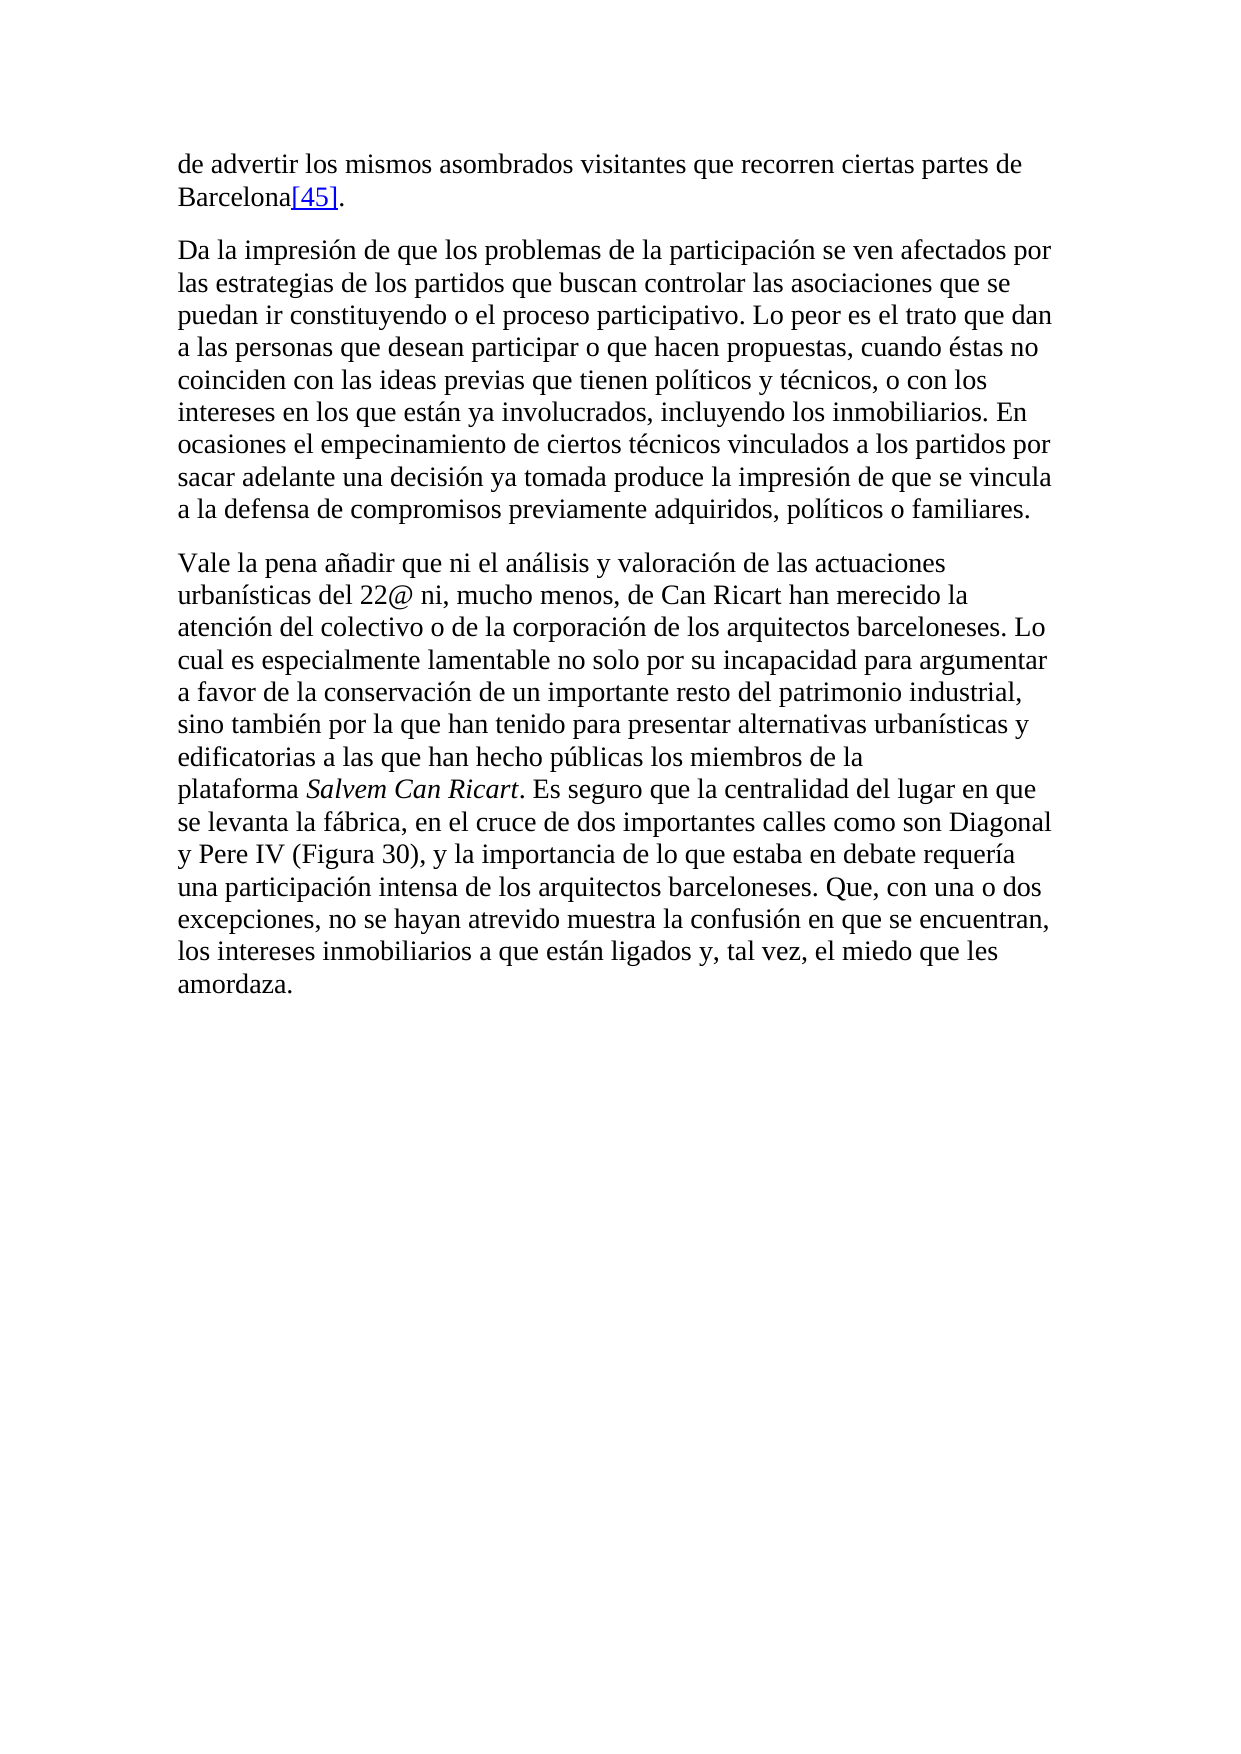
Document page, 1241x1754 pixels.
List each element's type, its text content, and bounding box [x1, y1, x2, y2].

text Da la impresión de que los problemas de la participación se ven afectados por las estrategias de los partidos que buscan controlar las asociaciones que se puedan ir constituyendo o el proceso participativo. Lo peor es el trato que dan a las personas que desean participar o que hacen propuestas, cuando éstas no coinciden con las ideas previas que tienen políticos y técnicos, o con los intereses en los que están ya involucrados, incluyendo los inmobiliarios. En ocasiones el empecinamiento de ciertos técnicos vinculados a los partidos por sacar adelante una decisión ya tomada produce la impresión de que se vincula a la defensa de compromisos previamente adquiridos, políticos o familiares. [177, 233, 1063, 525]
text Vale la pena añadir que ni el análisis y valoración de las actuaciones urbanísticas del 22@ ni, mucho menos, de Can Ricart han merecido la atención del colectivo o de la corporación de los arquitectos barceloneses. Lo cual es especialmente lamentable no solo por su incapacidad para argumentar a favor de la conservación de un importante resto del patrimonio industrial, sino también por la que han tenido para presentar alternativas urbanísticas y edificatorias a las que han hecho públicas los miembros de la plataforma Salvem Can Ricart. Es seguro que la centralidad del lugar en que se levanta la fábrica, en el cruce de dos importantes calles como son Diagonal y Pere IV (Figura 30), y la importancia de lo que estaba en debate requería una participación intensa de los arquitectos barceloneses. Que, con una o dos excepciones, no se hayan atrevido muestra la confusión en que se encuentran, los intereses inmobiliarios a que están ligados y, tal vez, el miedo que les amordaza. [177, 546, 1063, 999]
text de advertir los mismos asombrados visitantes que recorren ciertas partes de Barcelona[45]. [177, 148, 1063, 212]
